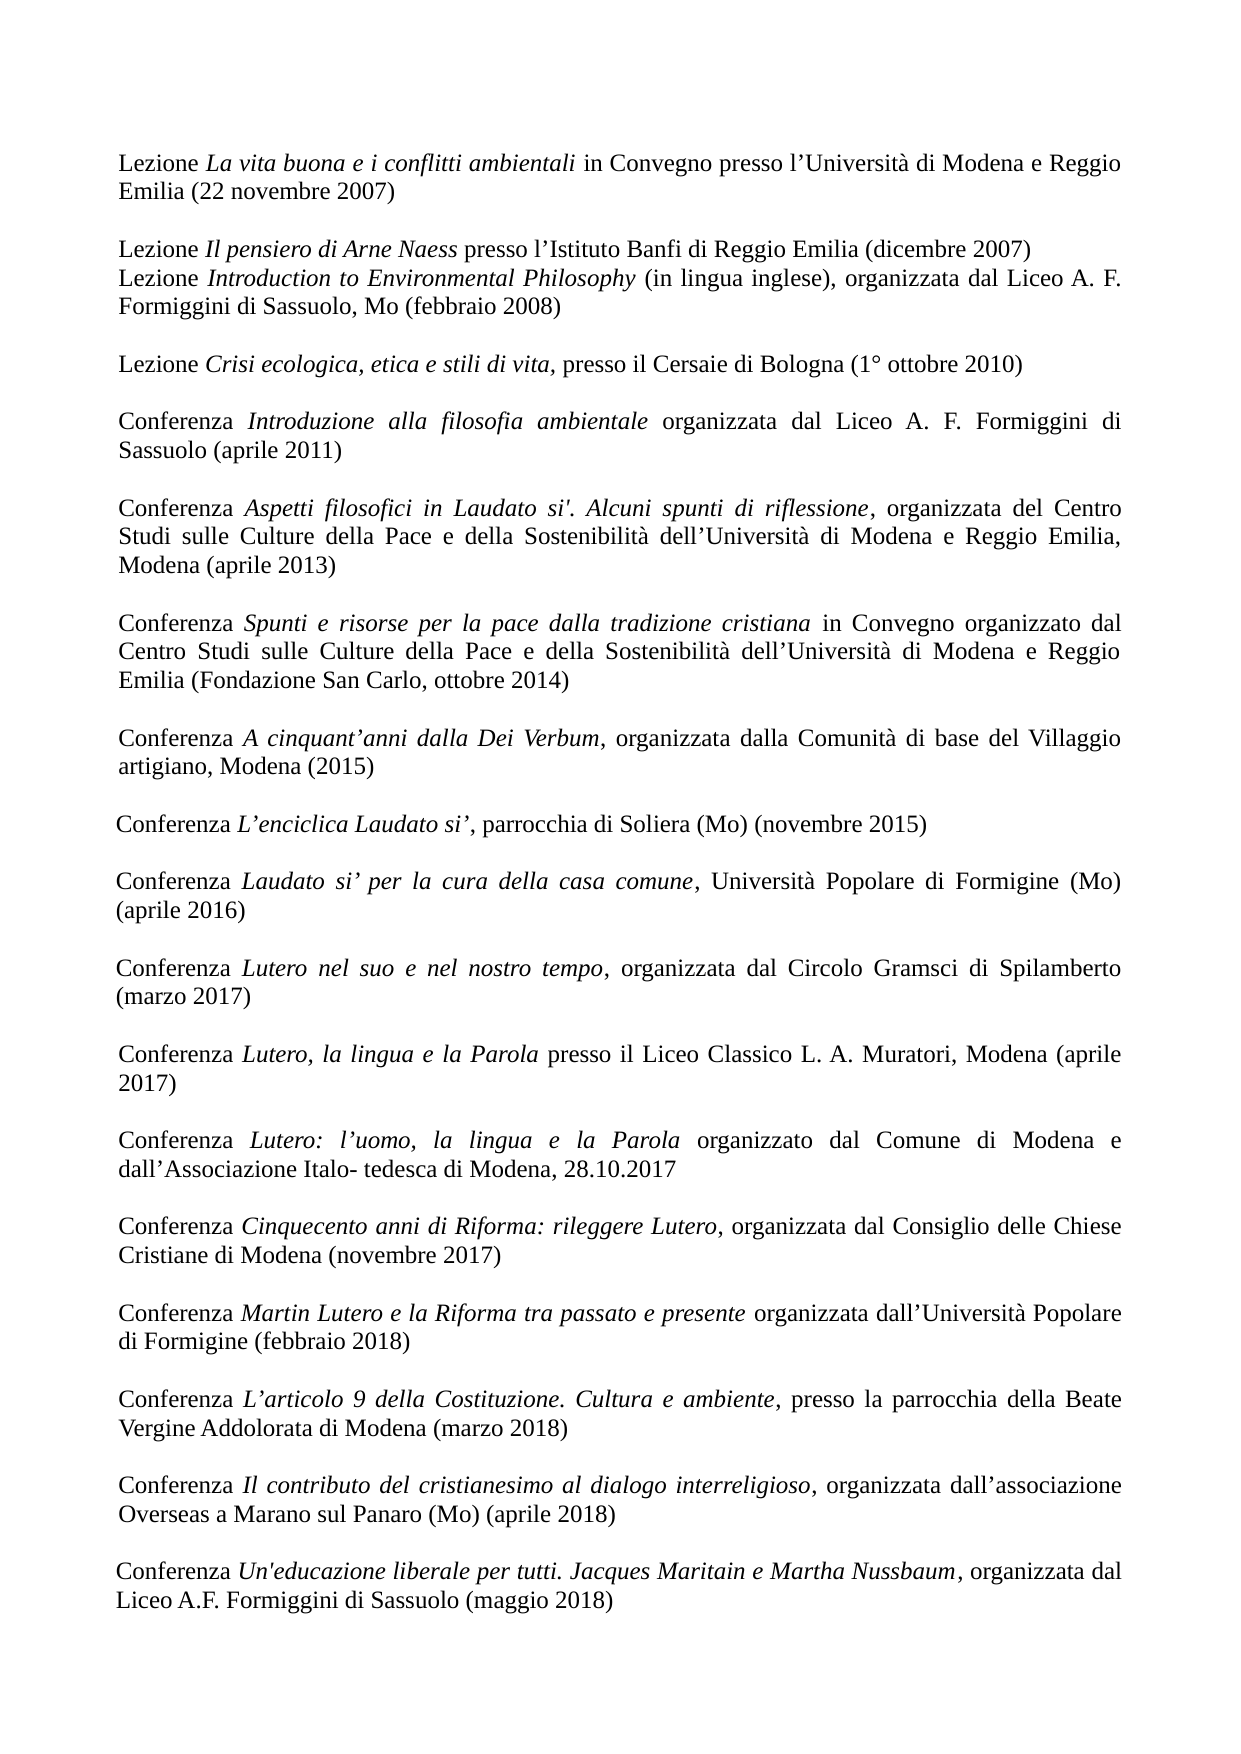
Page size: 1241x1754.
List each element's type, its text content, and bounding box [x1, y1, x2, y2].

text Conferenza Cinquecento anni di Riforma: rileggere Lutero, organizzata dal Consiglio delle Chiese Cristiane di Modena (novembre 2017) [118, 1211, 1122, 1269]
text Conferenza Lutero, la lingua e la Parola presso il Liceo Classico L. A. Muratori, Modena (aprile 2017) [118, 1039, 1122, 1096]
text Lezione Crisi ecologica, etica e stili di vita, presso il Cersaie di Bologna (1° ottobre 2010) [118, 349, 1122, 378]
text Conferenza Spunti e risorse per la pace dalla tradizione cristiana in Convegno organizzato dal Centro Studi sulle Culture della Pace e della Sostenibilità dell’Università di Modena e Reggio Emilia (Fondazione San Carlo, ottobre 2014) [118, 608, 1122, 694]
text Conferenza L’articolo 9 della Costituzione. Cultura e ambiente, presso la parrocchia della Beate Vergine Addolorata di Modena (marzo 2018) [118, 1384, 1122, 1441]
text Conferenza A cinquant’anni dalla Dei Verbum, organizzata dalla Comunità di base del Villaggio artigiano, Modena (2015) [118, 723, 1122, 780]
text Lezione Introduction to Environmental Philosophy (in lingua inglese), organizzata dal Liceo A. F. Formiggini di Sassuolo, Mo (febbraio 2008) [118, 263, 1122, 320]
text Conferenza Introduzione alla filosofia ambientale organizzata dal Liceo A. F. Formiggini di Sassuolo (aprile 2011) [118, 406, 1122, 464]
text Conferenza Martin Lutero e la Riforma tra passato e presente organizzata dall’Università Popolare di Formigine (febbraio 2018) [118, 1298, 1122, 1355]
text Conferenza Lutero nel suo e nel nostro tempo, organizzata dal Circolo Gramsci di Spilamberto (marzo 2017) [116, 953, 1122, 1010]
text Conferenza L’enciclica Laudato si’, parrocchia di Soliera (Mo) (novembre 2015) [116, 809, 1122, 838]
text Conferenza Lutero: l’uomo, la lingua e la Parola organizzato dal Comune di Modena e dall’Associazione Italo- tedesca di Modena, 28.10.2017 [118, 1125, 1122, 1183]
text Conferenza Un'educazione liberale per tutti. Jacques Maritain e Martha Nussbaum, organizzata dal Liceo A.F. Formiggini di Sassuolo (maggio 2018) [116, 1556, 1122, 1614]
text Conferenza Il contributo del cristianesimo al dialogo interreligioso, organizzata dall’associazione Overseas a Marano sul Panaro (Mo) (aprile 2018) [118, 1470, 1122, 1528]
text Conferenza Laudato si’ per la cura della casa comune, Università Popolare di Formigine (Mo) (aprile 2016) [116, 866, 1122, 924]
text Lezione La vita buona e i conflitti ambientali in Convegno presso l’Università di Modena e Reggio Emilia (22 novembre 2007) [118, 148, 1122, 205]
text Lezione Il pensiero di Arne Naess presso l’Istituto Banfi di Reggio Emilia (dicembre 2007) [118, 234, 1122, 263]
text Conferenza Aspetti filosofici in Laudato si'. Alcuni spunti di riflessione, organizzata del Centro Studi sulle Culture della Pace e della Sostenibilità dell’Università di Modena e Reggio Emilia, Modena (aprile 2013) [118, 493, 1122, 579]
